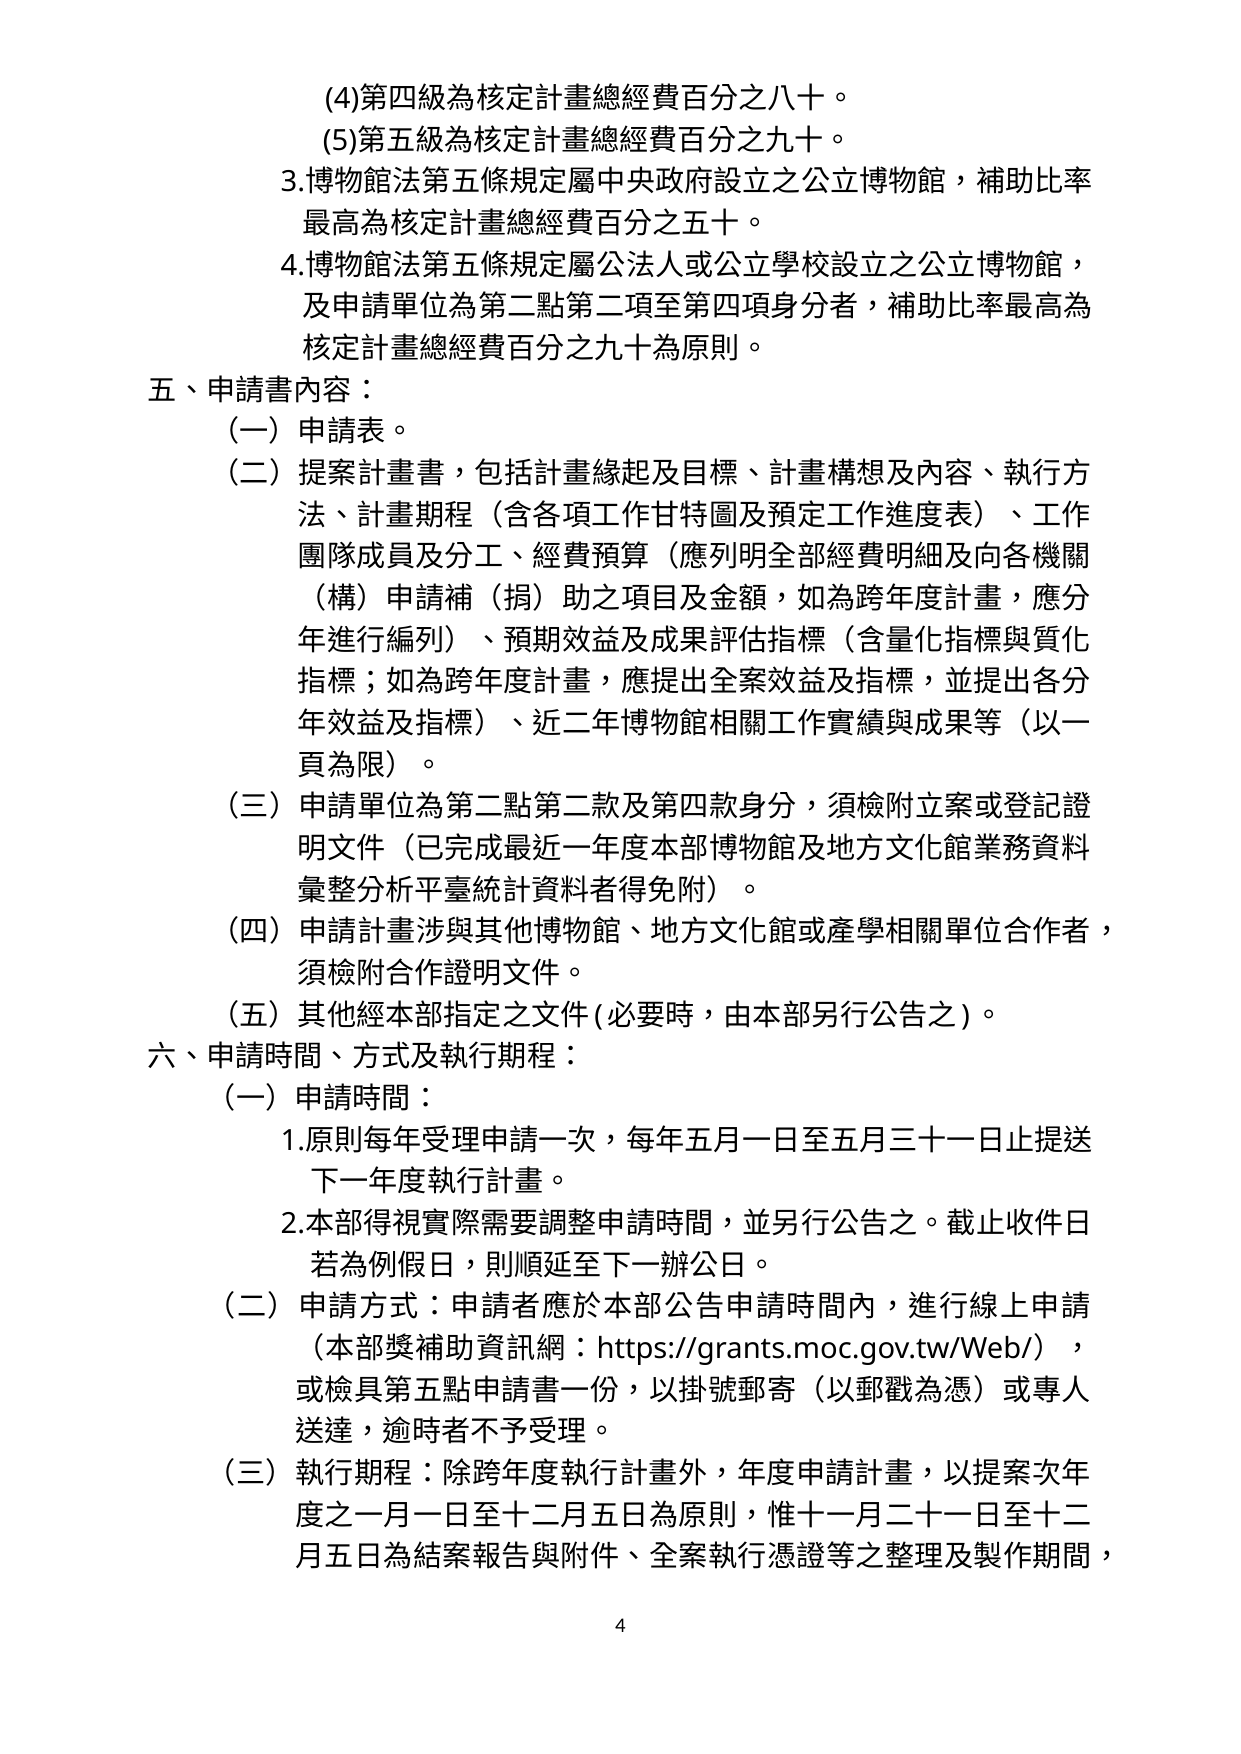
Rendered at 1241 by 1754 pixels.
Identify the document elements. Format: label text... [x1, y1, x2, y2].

text 3.博物館法第五條規定屬中央政府設立之公立博物館，補助比率最高為核定計畫總經費百分之五十。 [280, 158, 1092, 242]
text (4)第四級為核定計畫總經費百分之八十。 [325, 75, 1092, 117]
text （五）其他經本部指定之文件(必要時，由本部另行公告之)。 [210, 992, 1092, 1033]
text （四）申請計畫涉與其他博物館、地方文化館或產學相關單位合作者，須檢附合作證明文件。 [210, 908, 1092, 992]
text （一）申請表。 [210, 408, 1092, 450]
text 1.原則每年受理申請一次，每年五月一日至五月三十一日止提送下一年度執行計畫。 [280, 1117, 1092, 1200]
text （二）申請方式：申請者應於本部公告申請時間內，進行線上申請（本部獎補助資訊網：https://grants.moc.gov.tw/Web/），或檢具第五點申請書一份，以掛號郵寄（以郵戳為憑）或專人送達，逾時者不予受理。 [206, 1283, 1092, 1450]
text 五、申請書內容： [148, 367, 1092, 408]
text 4.博物館法第五條規定屬公法人或公立學校設立之公立博物館，及申請單位為第二點第二項至第四項身分者，補助比率最高為核定計畫總經費百分之九十為原則。 [280, 242, 1092, 367]
text （一）申請時間： [207, 1075, 1092, 1117]
text 2.本部得視實際需要調整申請時間，並另行公告之。截止收件日若為例假日，則順延至下一辦公日。 [280, 1200, 1092, 1283]
text （三）執行期程：除跨年度執行計畫外，年度申請計畫，以提案次年度之一月一日至十二月五日為原則，惟十一月二十一日至十二月五日為結案報告與附件、全案執行憑證等之整理及製作期間，爰計畫內容之實際執行期程原則為一月一日至十一月二十日。如計畫因特殊因素無法如期執行完畢，應於當年度十月三十一日前向本部申請計畫展延（含經費保留），經本部核准後始能展延辦理。 [207, 1450, 1092, 1575]
text （三）申請單位為第二點第二款及第四款身分，須檢附立案或登記證明文件（已完成最近一年度本部博物館及地方文化館業務資料彙整分析平臺統計資料者得免附）。 [210, 783, 1092, 908]
text (5)第五級為核定計畫總經費百分之九十。 [323, 117, 1092, 158]
text （二）提案計畫書，包括計畫緣起及目標、計畫構想及內容、執行方法、計畫期程（含各項工作甘特圖及預定工作進度表）、工作團隊成員及分工、經費預算（應列明全部經費明細及向各機關（構）申請補（捐）助之項目及金額，如為跨年度計畫，應分年進行編列）、預期效益及成果評估指標（含量化指標與質化指標；如為跨年度計畫，應提出全案效益及指標，並提出各分年效益及指標）、近二年博物館相關工作實績與成果等（以一頁為限）。 [210, 450, 1092, 783]
text 六、申請時間、方式及執行期程： [148, 1033, 1092, 1075]
